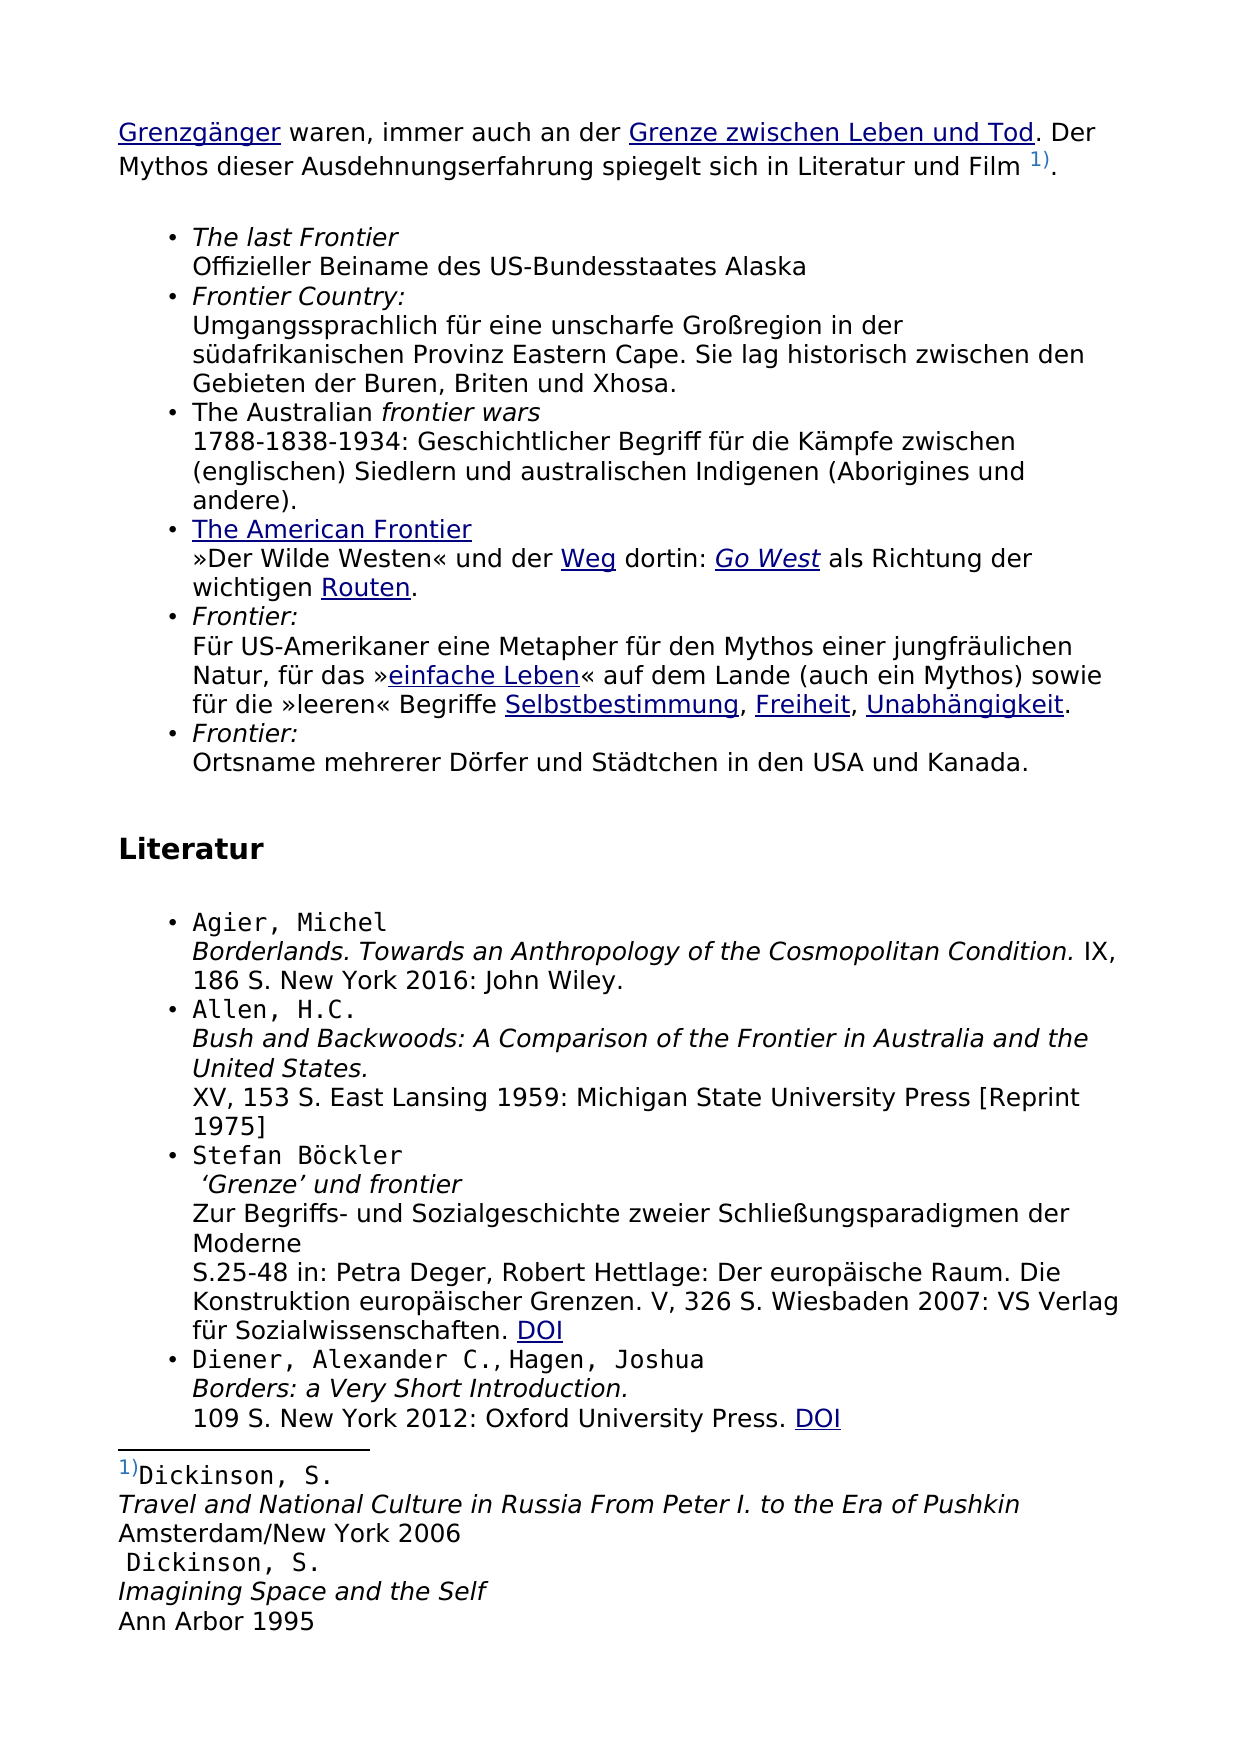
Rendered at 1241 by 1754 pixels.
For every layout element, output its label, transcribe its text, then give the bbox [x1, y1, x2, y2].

text Dickinson, S. Travel and National Culture in Russia From Peter I. to the Era of Pushkin Amsterdam/New York 2006 Dickinson, S. Imagining Space and the Self Ann Arbor 1995 [118, 1456, 1122, 1636]
list Stefan Böckler ‘Grenze’ und frontier Zur Begriffs- und Sozialgeschichte zweier Schließungsparadigmen der Moderne S.25-48 in: Petra Deger, Robert Hettlage: Der europäische Raum. Die Konstruktion europäischer Grenzen. V, 326 S. Wiesbaden 2007: VS Verlag für Sozialwissenschaften. DOI [177, 1141, 1122, 1345]
list Frontier Country: Umgangssprachlich für eine unscharfe Großregion in der südafrikanischen Provinz Eastern Cape. Sie lag historisch zwischen den Gebieten der Buren, Briten und Xhosa. [177, 282, 1122, 398]
list Diener, Alexander C., Hagen, Joshua Borders: a Very Short Introduction. 109 S. New York 2012: Oxford University Press. DOI [177, 1345, 1122, 1433]
text Grenzgänger waren, immer auch an der Grenze zwischen Leben und Tod. Der Mythos dieser Ausdehnungserfahrung spiegelt sich in Literatur und Film . [118, 118, 1122, 181]
list Allen, H.C. Bush and Backwoods: A Comparison of the Frontier in Australia and the United States. XV, 153 S. East Lansing 1959: Michigan State University Press [Reprint 1975] [177, 995, 1122, 1141]
list Agier, Michel Borderlands. Towards an Anthropology of the Cosmopolitan Condition. IX, 186 S. New York 2016: John Wiley. [177, 908, 1122, 995]
list The American Frontier »Der Wilde Westen« und der Weg dortin: Go West als Richtung der wichtigen Routen. [177, 515, 1122, 602]
list The last Frontier Offizieller Beiname des US-Bundesstaates Alaska [177, 223, 1122, 282]
list Frontier: Ortsname mehrerer Dörfer und Städtchen in den USA und Kanada. [177, 719, 1122, 777]
list The Australian frontier wars 1788-1838-1934: Geschichtlicher Begriff für die Kämpfe zwischen (englischen) Siedlern und australischen Indigenen (Aborigines und andere). [177, 398, 1122, 515]
list Frontier: Für US-Amerikaner eine Metapher für den Mythos einer jungfräulichen Natur, für das »einfache Leben« auf dem Lande (auch ein Mythos) sowie für die »leeren« Begriffe Selbstbestimmung, Freiheit, Unabhängigkeit. [177, 602, 1122, 719]
subtitle Literatur [118, 832, 1122, 866]
